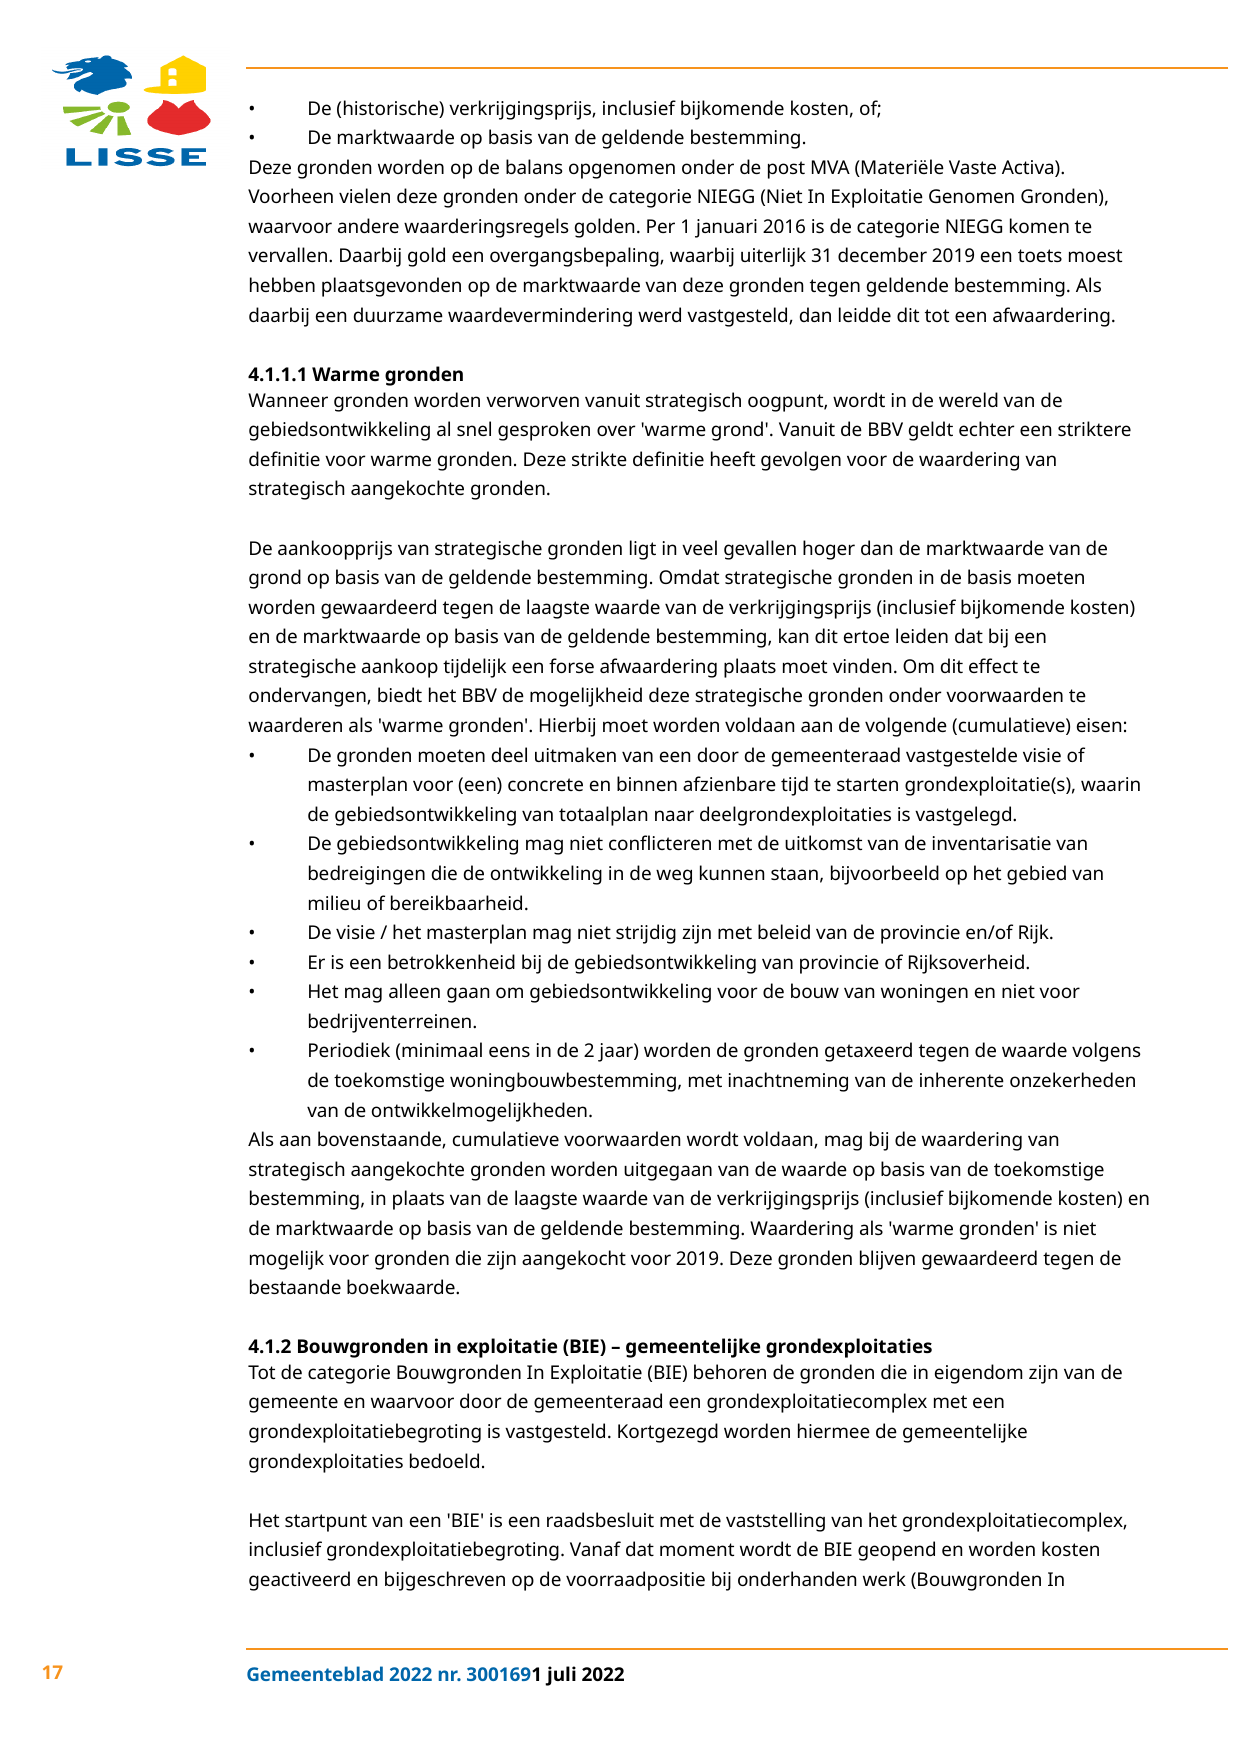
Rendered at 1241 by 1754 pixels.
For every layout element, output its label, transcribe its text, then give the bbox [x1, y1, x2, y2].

list Er is een betrokkenheid bij de gebiedsontwikkeling van provincie of Rijksoverheid. [248, 949, 1152, 974]
list Het mag alleen gaan om gebiedsontwikkeling voor de bouw van woningen en niet voor bedrijventerreinen. [248, 978, 1152, 1034]
text De aankoopprijs van strategische gronden ligt in veel gevallen hoger dan de marktwaarde van de grond op basis van de geldende bestemming. Omdat strategische gronden in de basis moeten worden gewaardeerd tegen de laagste waarde van de verkrijgingsprijs (inclusief bijkomende kosten) en de marktwaarde op basis van de geldende bestemming, kan dit ertoe leiden dat bij een strategische aankoop tijdelijk een forse afwaardering plaats moet vinden. Om dit effect te ondervangen, biedt het BBV de mogelijkheid deze strategische gronden onder voorwaarden te waarderen als 'warme gronden'. Hierbij moet worden voldaan aan de volgende (cumulatieve) eisen: [248, 535, 1152, 738]
text Het startpunt van een 'BIE' is een raadsbesluit met de vaststelling van het grondexploitatiecomplex, inclusief grondexploitatiebegroting. Vanaf dat moment wordt de BIE geopend en worden kosten geactiveerd en bijgeschreven op de voorraadpositie bij onderhanden werk (Bouwgronden In [248, 1507, 1152, 1592]
text 4.1.2 Bouwgronden in exploitatie (BIE) – gemeentelijke grondexploitaties [248, 1333, 1152, 1359]
list De gronden moeten deel uitmaken van een door de gemeenteraad vastgestelde visie of masterplan voor (een) concrete en binnen afzienbare tijd te starten grondexploitatie(s), waarin de gebiedsontwikkeling van totaalplan naar deelgrondexploitaties is vastgelegd. [248, 742, 1152, 827]
list De visie / het masterplan mag niet strijdig zijn met beleid van de provincie en/of Rijk. [248, 919, 1152, 945]
text Als aan bovenstaande, cumulatieve voorwaarden wordt voldaan, mag bij de waardering van strategisch aangekochte gronden worden uitgegaan van de waarde op basis van de toekomstige bestemming, in plaats van de laagste waarde van de verkrijgingsprijs (inclusief bijkomende kosten) en de marktwaarde op basis van de geldende bestemming. Waardering als 'warme gronden' is niet mogelijk voor gronden die zijn aangekocht voor 2019. Deze gronden blijven gewaardeerd tegen de bestaande boekwaarde. [248, 1126, 1152, 1300]
text Deze gronden worden op de balans opgenomen onder de post MVA (Materiële Vaste Activa). Voorheen vielen deze gronden onder de categorie NIEGG (Niet In Exploitatie Genomen Gronden), waarvoor andere waarderingsregels golden. Per 1 januari 2016 is de categorie NIEGG komen te vervallen. Daarbij gold een overgangsbepaling, waarbij uiterlijk 31 december 2019 een toets moest hebben plaatsgevonden op de marktwaarde van deze gronden tegen geldende bestemming. Als daarbij een duurzame waardevermindering werd vastgesteld, dan leidde dit tot een afwaardering. [248, 154, 1152, 328]
text 4.1.1.1 Warme gronden [248, 361, 1152, 387]
list Periodiek (minimaal eens in de 2 jaar) worden de gronden getaxeerd tegen de waarde volgens de toekomstige woningbouwbestemming, met inachtneming van de inherente onzekerheden van de ontwikkelmogelijkheden. [248, 1038, 1152, 1122]
list De (historische) verkrijgingsprijs, inclusief bijkomende kosten, of; [248, 95, 1152, 121]
text Tot de categorie Bouwgronden In Exploitatie (BIE) behoren de gronden die in eigendom zijn van de gemeente en waarvoor door de gemeenteraad een grondexploitatiecomplex met een grondexploitatiebegroting is vastgesteld. Kortgezegd worden hiermee de gemeentelijke grondexploitaties bedoeld. [248, 1359, 1152, 1474]
text Wanneer gronden worden verworven vanuit strategisch oogpunt, wordt in de wereld van de gebiedsontwikkeling al snel gesproken over 'warme grond'. Vanuit de BBV geldt echter een striktere definitie voor warme gronden. Deze strikte definitie heeft gevolgen voor de waardering van strategisch aangekochte gronden. [248, 387, 1152, 501]
list De gebiedsontwikkeling mag niet conflicteren met de uitkomst van de inventarisatie van bedreigingen die de ontwikkeling in de weg kunnen staan, bijvoorbeeld op het gebied van milieu of bereikbaarheid. [248, 831, 1152, 915]
picture [41, 47, 231, 172]
list De marktwaarde op basis van de geldende bestemming. [248, 124, 1152, 150]
